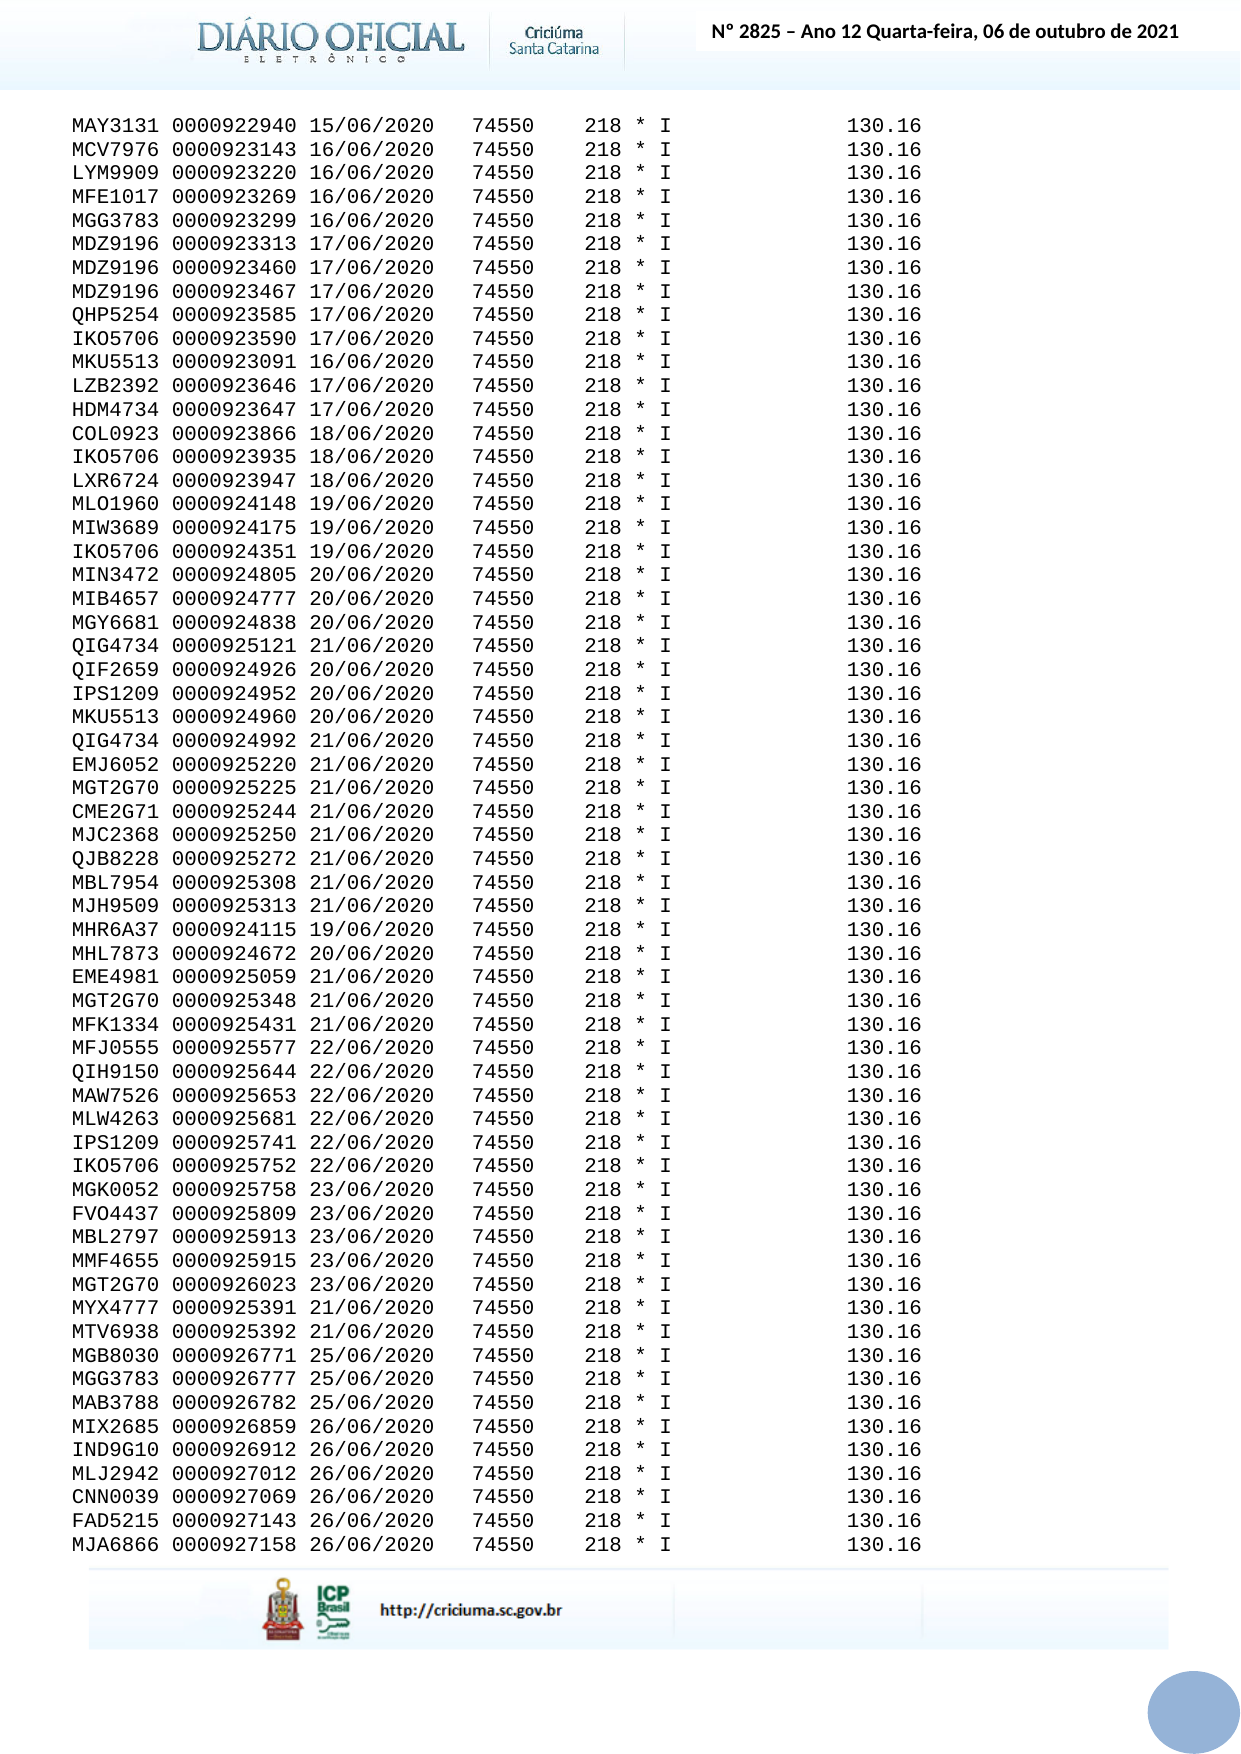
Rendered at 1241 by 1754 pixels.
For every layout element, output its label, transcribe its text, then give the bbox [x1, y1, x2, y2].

text MAY3131 0000922940 15/06/2020 74550 218 * I 130.16 [59, 115, 1181, 139]
text MGT2G70 0000925225 21/06/2020 74550 218 * I 130.16 [59, 777, 1181, 801]
text MIN3472 0000924805 20/06/2020 74550 218 * I 130.16 [59, 564, 1181, 588]
text IKO5706 0000925752 22/06/2020 74550 218 * I 130.16 [59, 1156, 1181, 1179]
text MGY6681 0000924838 20/06/2020 74550 218 * I 130.16 [59, 612, 1181, 635]
text MHR6A37 0000924115 19/06/2020 74550 218 * I 130.16 [59, 919, 1181, 943]
text MIX2685 0000926859 26/06/2020 74550 218 * I 130.16 [59, 1416, 1181, 1439]
text MIW3689 0000924175 19/06/2020 74550 218 * I 130.16 [59, 517, 1181, 541]
text FAD5215 0000927143 26/06/2020 74550 218 * I 130.16 [59, 1510, 1181, 1534]
text EMJ6052 0000925220 21/06/2020 74550 218 * I 130.16 [59, 753, 1181, 777]
text MTV6938 0000925392 21/06/2020 74550 218 * I 130.16 [59, 1321, 1181, 1345]
text MAW7526 0000925653 22/06/2020 74550 218 * I 130.16 [59, 1084, 1181, 1108]
text MGB8030 0000926771 25/06/2020 74550 218 * I 130.16 [59, 1345, 1181, 1368]
text MLJ2942 0000927012 26/06/2020 74550 218 * I 130.16 [59, 1463, 1181, 1487]
text MKU5513 0000923091 16/06/2020 74550 218 * I 130.16 [59, 352, 1181, 375]
text MLO1960 0000924148 19/06/2020 74550 218 * I 130.16 [59, 493, 1181, 517]
text MGT2G70 0000925348 21/06/2020 74550 218 * I 130.16 [59, 990, 1181, 1014]
text QJB8228 0000925272 21/06/2020 74550 218 * I 130.16 [59, 848, 1181, 872]
text MIB4657 0000924777 20/06/2020 74550 218 * I 130.16 [59, 588, 1181, 612]
text MFK1334 0000925431 21/06/2020 74550 218 * I 130.16 [59, 1014, 1181, 1037]
text MDZ9196 0000923313 17/06/2020 74550 218 * I 130.16 [59, 233, 1181, 257]
text IPS1209 0000924952 20/06/2020 74550 218 * I 130.16 [59, 683, 1181, 706]
text QHP5254 0000923585 17/06/2020 74550 218 * I 130.16 [59, 304, 1181, 328]
text MBL7954 0000925308 21/06/2020 74550 218 * I 130.16 [59, 872, 1181, 895]
text QIG4734 0000924992 21/06/2020 74550 218 * I 130.16 [59, 730, 1181, 753]
text MCV7976 0000923143 16/06/2020 74550 218 * I 130.16 [59, 139, 1181, 162]
text MMF4655 0000925915 23/06/2020 74550 218 * I 130.16 [59, 1250, 1181, 1274]
text MGG3783 0000926777 25/06/2020 74550 218 * I 130.16 [59, 1368, 1181, 1392]
text MGG3783 0000923299 16/06/2020 74550 218 * I 130.16 [59, 210, 1181, 233]
text IKO5706 0000923590 17/06/2020 74550 218 * I 130.16 [59, 328, 1181, 352]
text MAB3788 0000926782 25/06/2020 74550 218 * I 130.16 [59, 1392, 1181, 1416]
text MFJ0555 0000925577 22/06/2020 74550 218 * I 130.16 [59, 1037, 1181, 1061]
text MYX4777 0000925391 21/06/2020 74550 218 * I 130.16 [59, 1297, 1181, 1321]
text MGT2G70 0000926023 23/06/2020 74550 218 * I 130.16 [59, 1274, 1181, 1297]
text MHL7873 0000924672 20/06/2020 74550 218 * I 130.16 [59, 943, 1181, 966]
text IKO5706 0000924351 19/06/2020 74550 218 * I 130.16 [59, 541, 1181, 564]
text IKO5706 0000923935 18/06/2020 74550 218 * I 130.16 [59, 446, 1181, 470]
text MFE1017 0000923269 16/06/2020 74550 218 * I 130.16 [59, 186, 1181, 210]
text QIF2659 0000924926 20/06/2020 74550 218 * I 130.16 [59, 659, 1181, 683]
text LZB2392 0000923646 17/06/2020 74550 218 * I 130.16 [59, 375, 1181, 399]
text MJH9509 0000925313 21/06/2020 74550 218 * I 130.16 [59, 895, 1181, 919]
text MDZ9196 0000923467 17/06/2020 74550 218 * I 130.16 [59, 281, 1181, 304]
text LYM9909 0000923220 16/06/2020 74550 218 * I 130.16 [59, 162, 1181, 186]
text QIG4734 0000925121 21/06/2020 74550 218 * I 130.16 [59, 635, 1181, 659]
text MGK0052 0000925758 23/06/2020 74550 218 * I 130.16 [59, 1179, 1181, 1203]
text COL0923 0000923866 18/06/2020 74550 218 * I 130.16 [59, 422, 1181, 446]
text MDZ9196 0000923460 17/06/2020 74550 218 * I 130.16 [59, 257, 1181, 281]
text MJC2368 0000925250 21/06/2020 74550 218 * I 130.16 [59, 824, 1181, 848]
text IPS1209 0000925741 22/06/2020 74550 218 * I 130.16 [59, 1132, 1181, 1156]
text MJA6866 0000927158 26/06/2020 74550 218 * I 130.16 [59, 1534, 1181, 1557]
text FVO4437 0000925809 23/06/2020 74550 218 * I 130.16 [59, 1203, 1181, 1226]
text IND9G10 0000926912 26/06/2020 74550 218 * I 130.16 [59, 1439, 1181, 1463]
text MBL2797 0000925913 23/06/2020 74550 218 * I 130.16 [59, 1226, 1181, 1250]
text EME4981 0000925059 21/06/2020 74550 218 * I 130.16 [59, 966, 1181, 990]
text MLW4263 0000925681 22/06/2020 74550 218 * I 130.16 [59, 1108, 1181, 1132]
text MKU5513 0000924960 20/06/2020 74550 218 * I 130.16 [59, 706, 1181, 730]
text CME2G71 0000925244 21/06/2020 74550 218 * I 130.16 [59, 801, 1181, 824]
text HDM4734 0000923647 17/06/2020 74550 218 * I 130.16 [59, 399, 1181, 422]
text CNN0039 0000927069 26/06/2020 74550 218 * I 130.16 [59, 1487, 1181, 1510]
text QIH9150 0000925644 22/06/2020 74550 218 * I 130.16 [59, 1061, 1181, 1084]
text LXR6724 0000923947 18/06/2020 74550 218 * I 130.16 [59, 470, 1181, 493]
